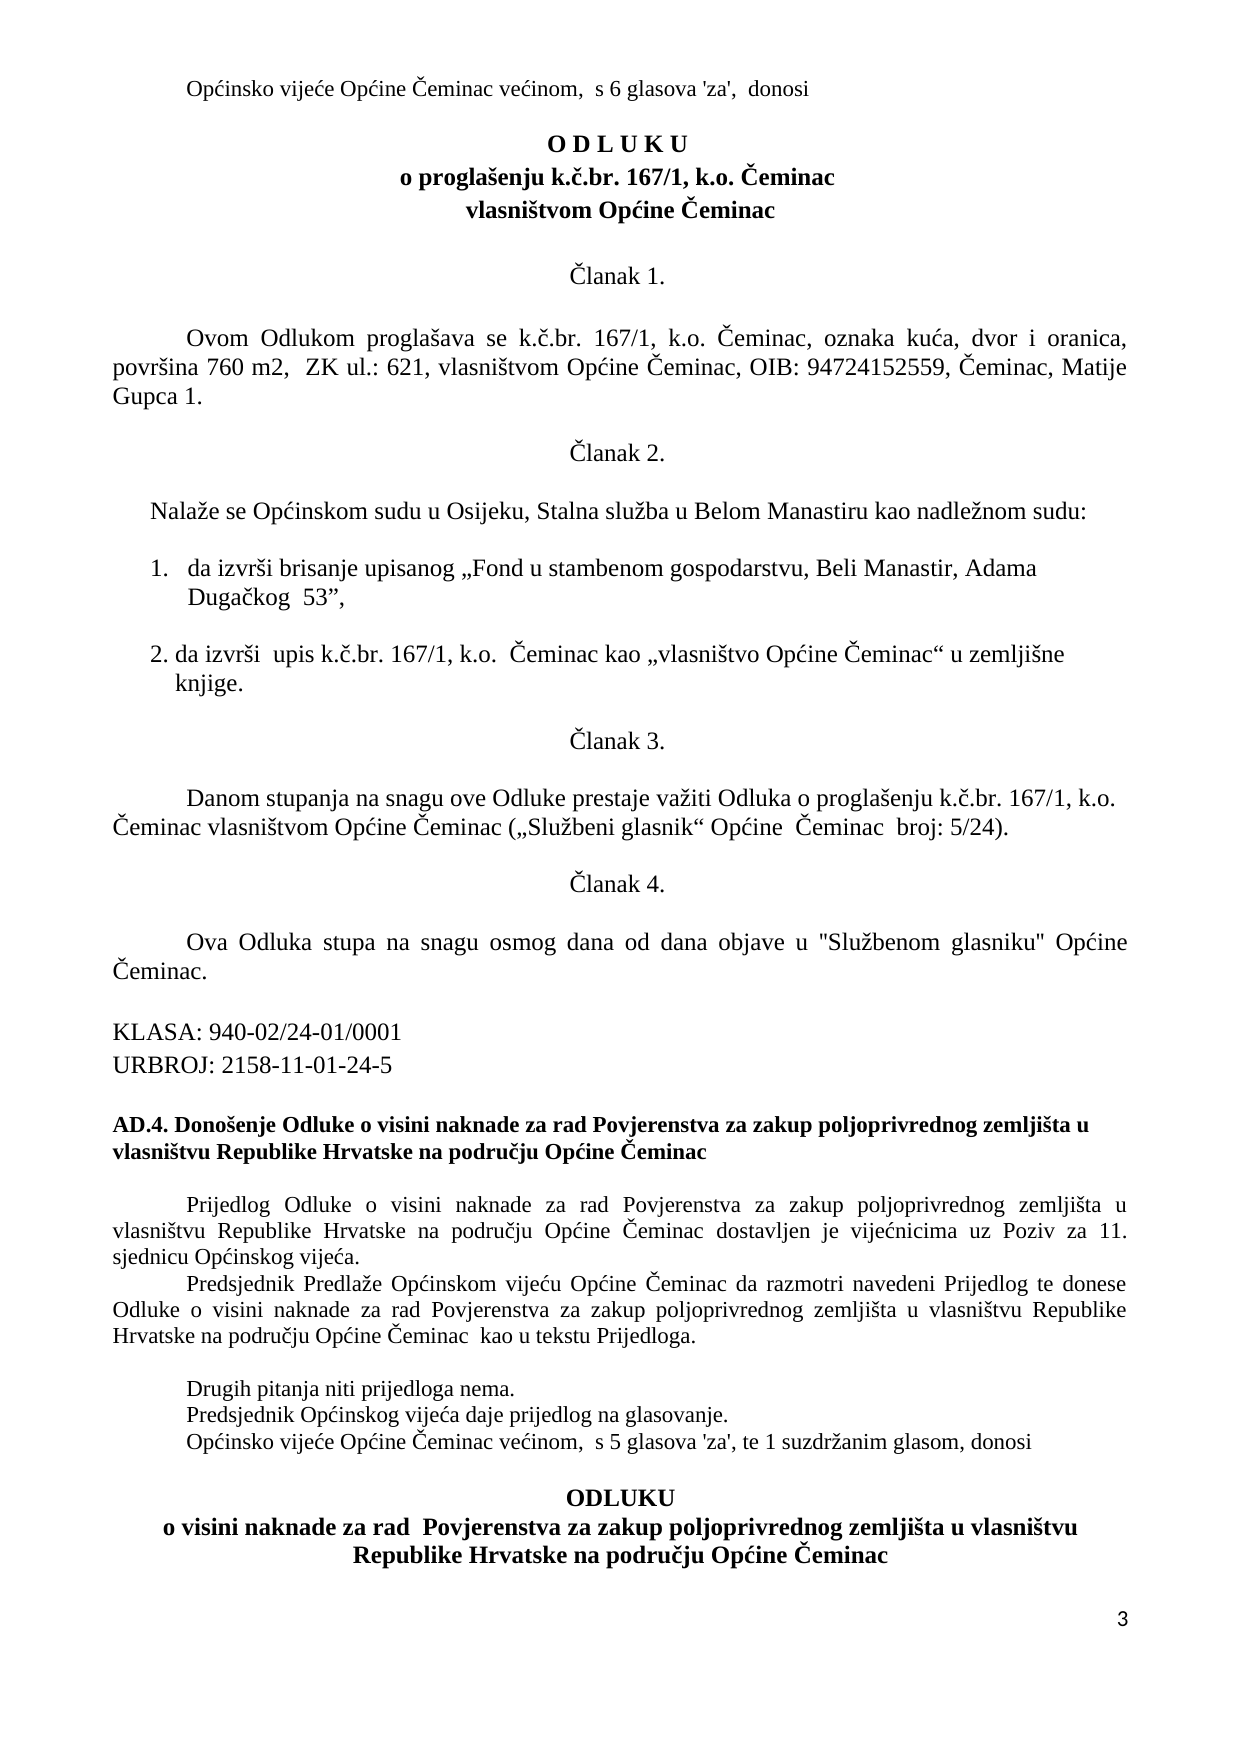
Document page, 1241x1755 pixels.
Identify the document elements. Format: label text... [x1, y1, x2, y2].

text Nalaže se Općinskom sudu u Osijeku, Stalna služba u Belom Manastiru kao nadležnom sudu: [112, 496, 1128, 524]
text Drugih pitanja niti prijedloga nema. [112, 1375, 1128, 1401]
text Prijedlog Odluke o visini naknade za rad Povjerenstva za zakup poljoprivrednog zemljišta u vlasništvu Republike Hrvatske na području Općine Čeminac dostavljen je vijećnicima uz Poziv za 11. sjednicu Općinskog vijeća. [112, 1191, 1128, 1270]
list da izvrši brisanje upisanog „Fond u stambenom gospodarstvu, Beli Manastir, Adama Dugačkog 53”, [150, 553, 1128, 611]
text AD.4. Donošenje Odluke o visini naknade za rad Povjerenstva za zakup poljoprivrednog zemljišta u vlasništvu Republike Hrvatske na području Općine Čeminac [112, 1112, 1128, 1164]
text ODLUKU [112, 1483, 1128, 1512]
text 2. da izvrši upis k.č.br. 167/1, k.o. Čeminac kao „vlasništvo Općine Čeminac“ u zemljišne [112, 639, 1128, 668]
text URBROJ: 2158-11-01-24-5 [112, 1051, 1128, 1079]
text Općinsko vijeće Općine Čeminac većinom, s 5 glasova 'za', te 1 suzdržanim glasom, donosi [112, 1428, 1128, 1454]
text Članak 1. [112, 261, 1128, 290]
text Ovom Odlukom proglašava se k.č.br. 167/1, k.o. Čeminac, oznaka kuća, dvor i oranica, površina 760 m2, ZK ul.: 621, vlasništvom Općine Čeminac, OIB: 94724152559, Čeminac, Matije Gupca 1. [112, 323, 1128, 409]
text O D L U K U [112, 129, 1128, 158]
text knjige. [112, 668, 1128, 697]
text Članak 3. [112, 726, 1128, 754]
text Članak 4. [112, 869, 1128, 898]
text Općinsko vijeće Općine Čeminac većinom, s 6 glasova 'za', donosi [112, 75, 1128, 101]
text o proglašenju k.č.br. 167/1, k.o. Čeminac [112, 162, 1128, 191]
text vlasništvom Općine Čeminac [112, 195, 1128, 224]
text o visini naknade za rad Povjerenstva za zakup poljoprivrednog zemljišta u vlasništvu Republike Hrvatske na području Općine Čeminac [112, 1512, 1128, 1569]
text Predsjednik Predlaže Općinskom vijeću Općine Čeminac da razmotri navedeni Prijedlog te donese Odluke o visini naknade za rad Povjerenstva za zakup poljoprivrednog zemljišta u vlasništvu Republike Hrvatske na području Općine Čeminac kao u tekstu Prijedloga. [112, 1270, 1128, 1349]
text Predsjednik Općinskog vijeća daje prijedlog na glasovanje. [112, 1401, 1128, 1428]
text KLASA: 940-02/24-01/0001 [112, 1017, 1128, 1046]
text Danom stupanja na snagu ove Odluke prestaje važiti Odluka o proglašenju k.č.br. 167/1, k.o. Čeminac vlasništvom Općine Čeminac („Službeni glasnik“ Općine Čeminac broj: 5/24). [112, 783, 1128, 841]
text Članak 2. [112, 438, 1128, 467]
text Ova Odluka stupa na snagu osmog dana od dana objave u ''Službenom glasniku'' Općine Čeminac. [112, 927, 1128, 984]
